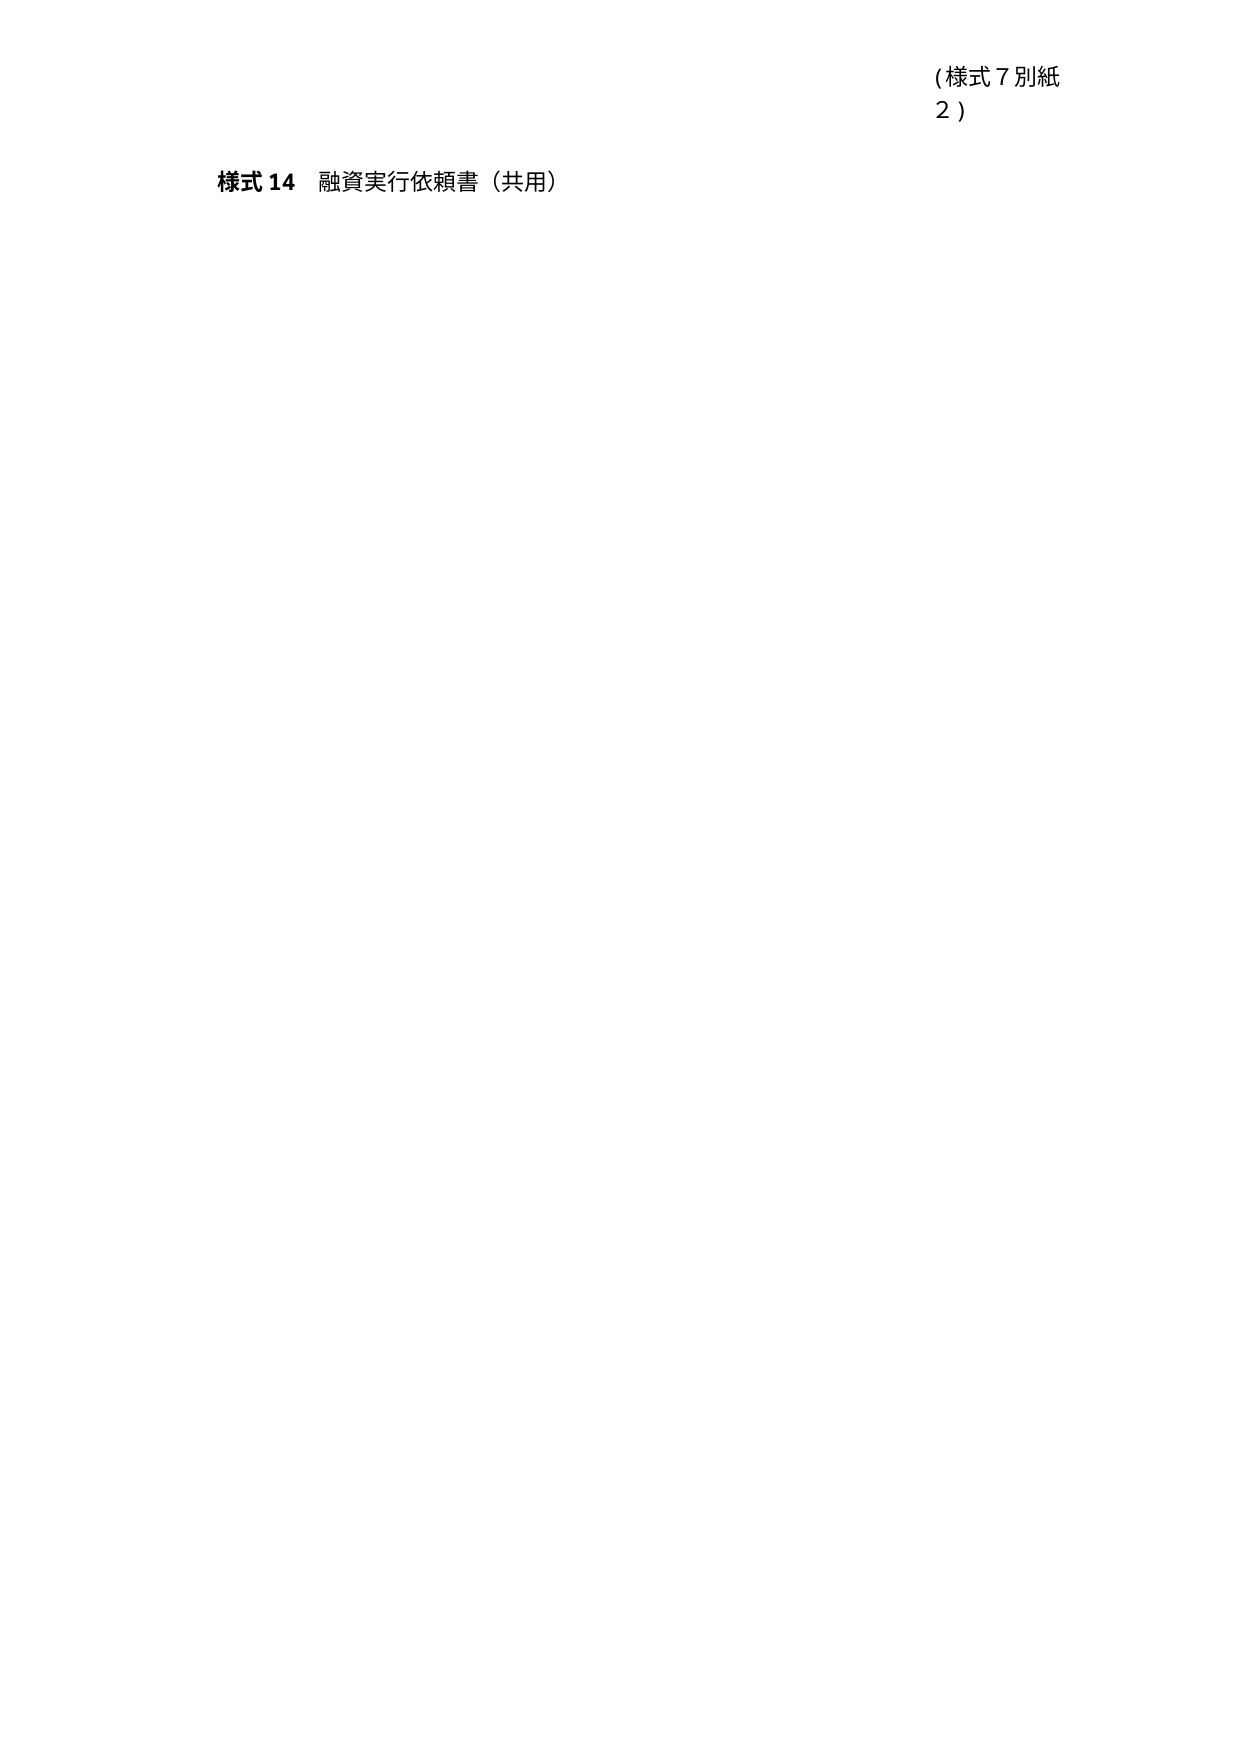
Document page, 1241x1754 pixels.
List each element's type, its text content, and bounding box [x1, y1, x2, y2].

text 様式14 融資実行依頼書（共用） [217, 164, 1110, 197]
